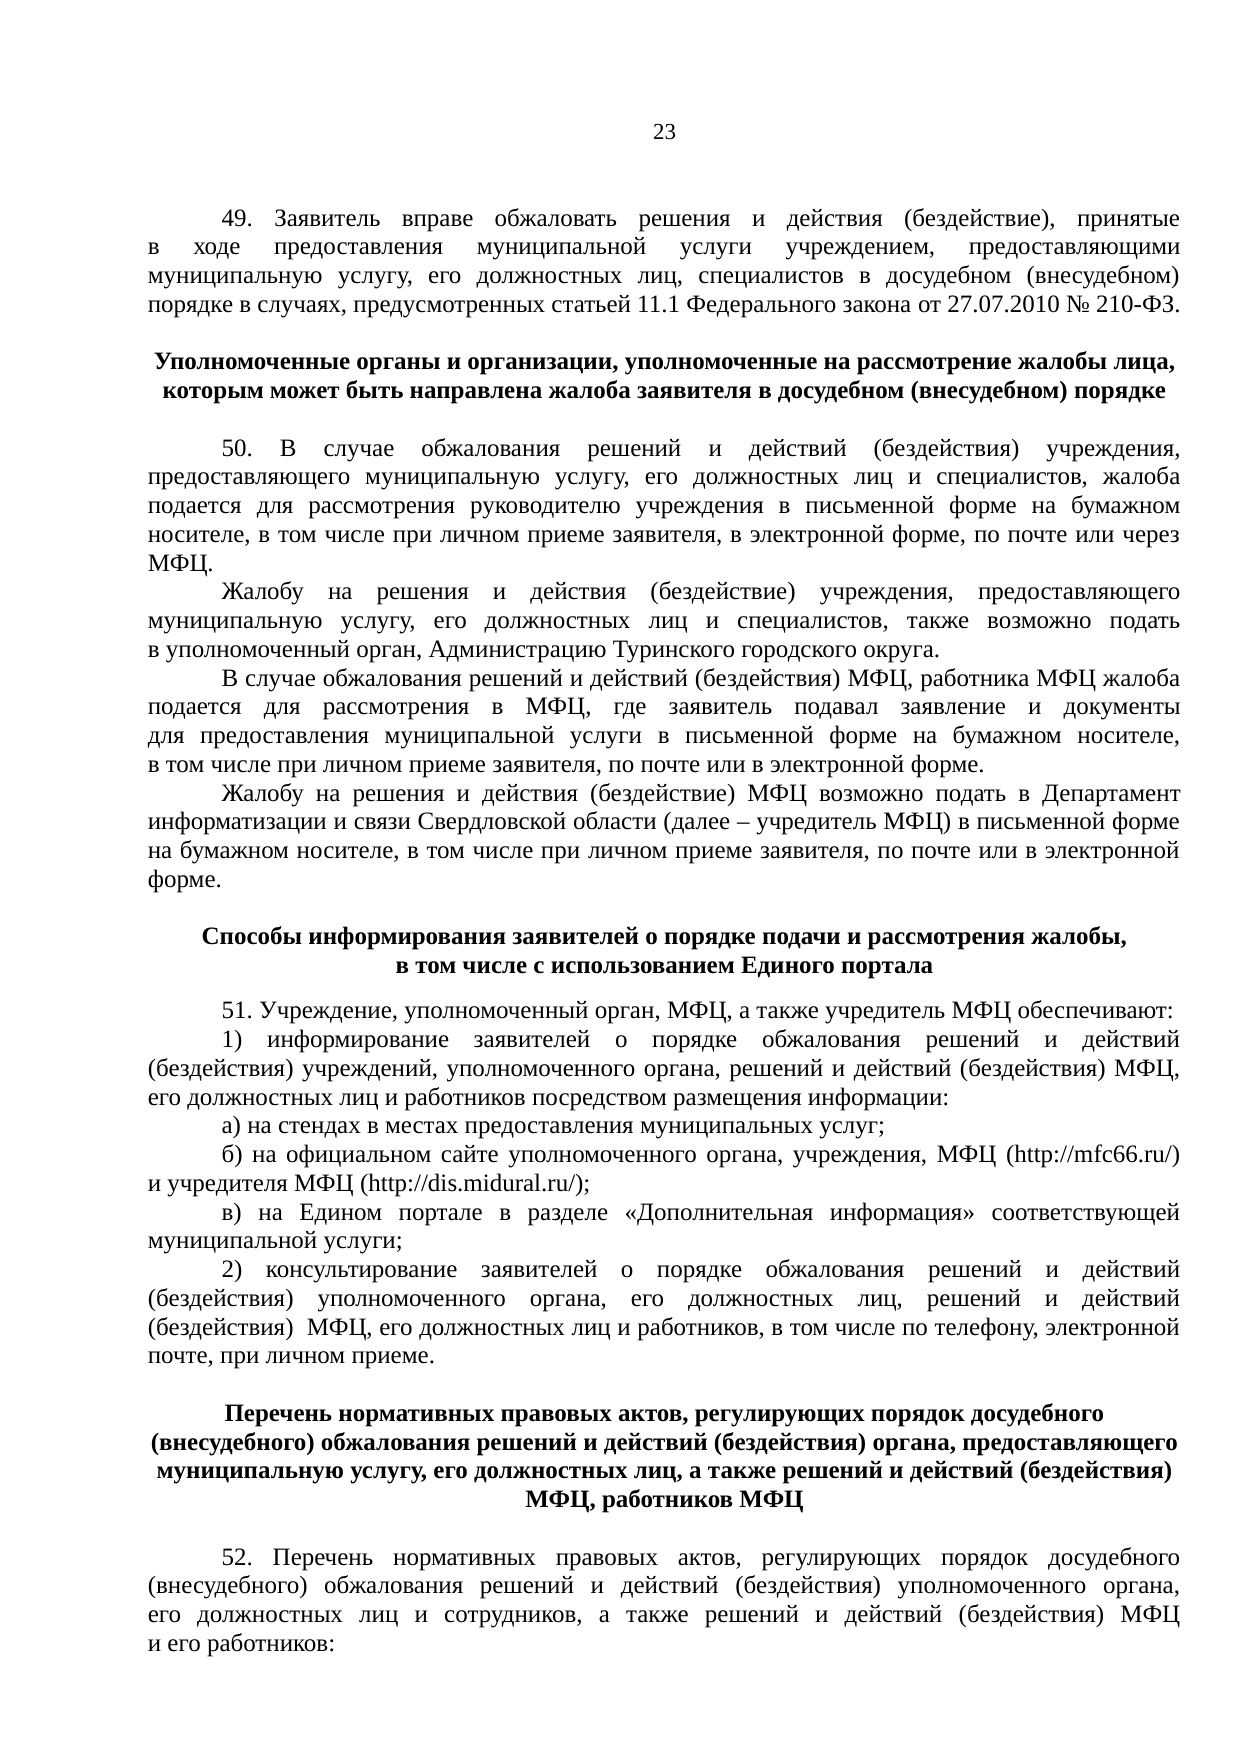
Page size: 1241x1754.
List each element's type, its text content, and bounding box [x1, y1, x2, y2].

text 50. В случае обжалования решений и действий (бездействия) учреждения, предоставляющего муниципальную услугу, его должностных лиц и специалистов, жалоба подается для рассмотрения руководителю учреждения в письменной форме на бумажном носителе, в том числе при личном приеме заявителя, в электронной форме, по почте или через МФЦ. [148, 433, 1181, 576]
text Жалобу на решения и действия (бездействие) учреждения, предоставляющего муниципальную услугу, его должностных лиц и специалистов, также возможно подать в уполномоченный орган, Администрацию Туринского городского округа. [148, 576, 1181, 663]
text а) на стендах в местах предоставления муниципальных услуг; [148, 1111, 1181, 1139]
text Жалобу на решения и действия (бездействие) МФЦ возможно подать в Департамент информатизации и связи Свердловской области (далее – учредитель МФЦ) в письменной форме на бумажном носителе, в том числе при личном приеме заявителя, по почте или в электронной форме. [148, 778, 1181, 893]
text Уполномоченные органы и организации, уполномоченные на рассмотрение жалобы лица, которым может быть направлена жалоба заявителя в досудебном (внесудебном) порядке [148, 346, 1181, 404]
text в) на Едином портале в разделе «Дополнительная информация» соответствующей муниципальной услуги; [148, 1197, 1181, 1254]
text Перечень нормативных правовых актов, регулирующих порядок досудебного (внесудебного) обжалования решений и действий (бездействия) органа, предоставляющего муниципальную услугу, его должностных лиц, а также решений и действий (бездействия) МФЦ, работников МФЦ [148, 1398, 1181, 1513]
text 1) информирование заявителей о порядке обжалования решений и действий (бездействия) учреждений, уполномоченного органа, решений и действий (бездействия) МФЦ, его должностных лиц и работников посредством размещения информации: [148, 1024, 1181, 1111]
text б) на официальном сайте уполномоченного органа, учреждения, МФЦ (http://mfc66.ru/) и учредителя МФЦ (http://dis.midural.ru/); [148, 1139, 1181, 1197]
text 51. Учреждение, уполномоченный орган, МФЦ, а также учредитель МФЦ обеспечивают: [148, 996, 1181, 1024]
text 52. Перечень нормативных правовых актов, регулирующих порядок досудебного (внесудебного) обжалования решений и действий (бездействия) уполномоченного органа, его должностных лиц и сотрудников, а также решений и действий (бездействия) МФЦ и его работников: [148, 1542, 1181, 1657]
text В случае обжалования решений и действий (бездействия) МФЦ, работника МФЦ жалоба подается для рассмотрения в МФЦ, где заявитель подавал заявление и документы для предоставления муниципальной услуги в письменной форме на бумажном носителе, в том числе при личном приеме заявителя, по почте или в электронной форме. [148, 663, 1181, 778]
text 2) консультирование заявителей о порядке обжалования решений и действий (бездействия) уполномоченного органа, его должностных лиц, решений и действий (бездействия) МФЦ, его должностных лиц и работников, в том числе по телефону, электронной почте, при личном приеме. [148, 1254, 1181, 1369]
text 49. Заявитель вправе обжаловать решения и действия (бездействие), принятые в ходе предоставления муниципальной услуги учреждением, предоставляющими муниципальную услугу, его должностных лиц, специалистов в досудебном (внесудебном) порядке в случаях, предусмотренных статьей 11.1 Федерального закона от 27.07.2010 № 210-ФЗ. [148, 203, 1181, 318]
text Способы информирования заявителей о порядке подачи и рассмотрения жалобы, в том числе с использованием Единого портала [148, 921, 1181, 979]
